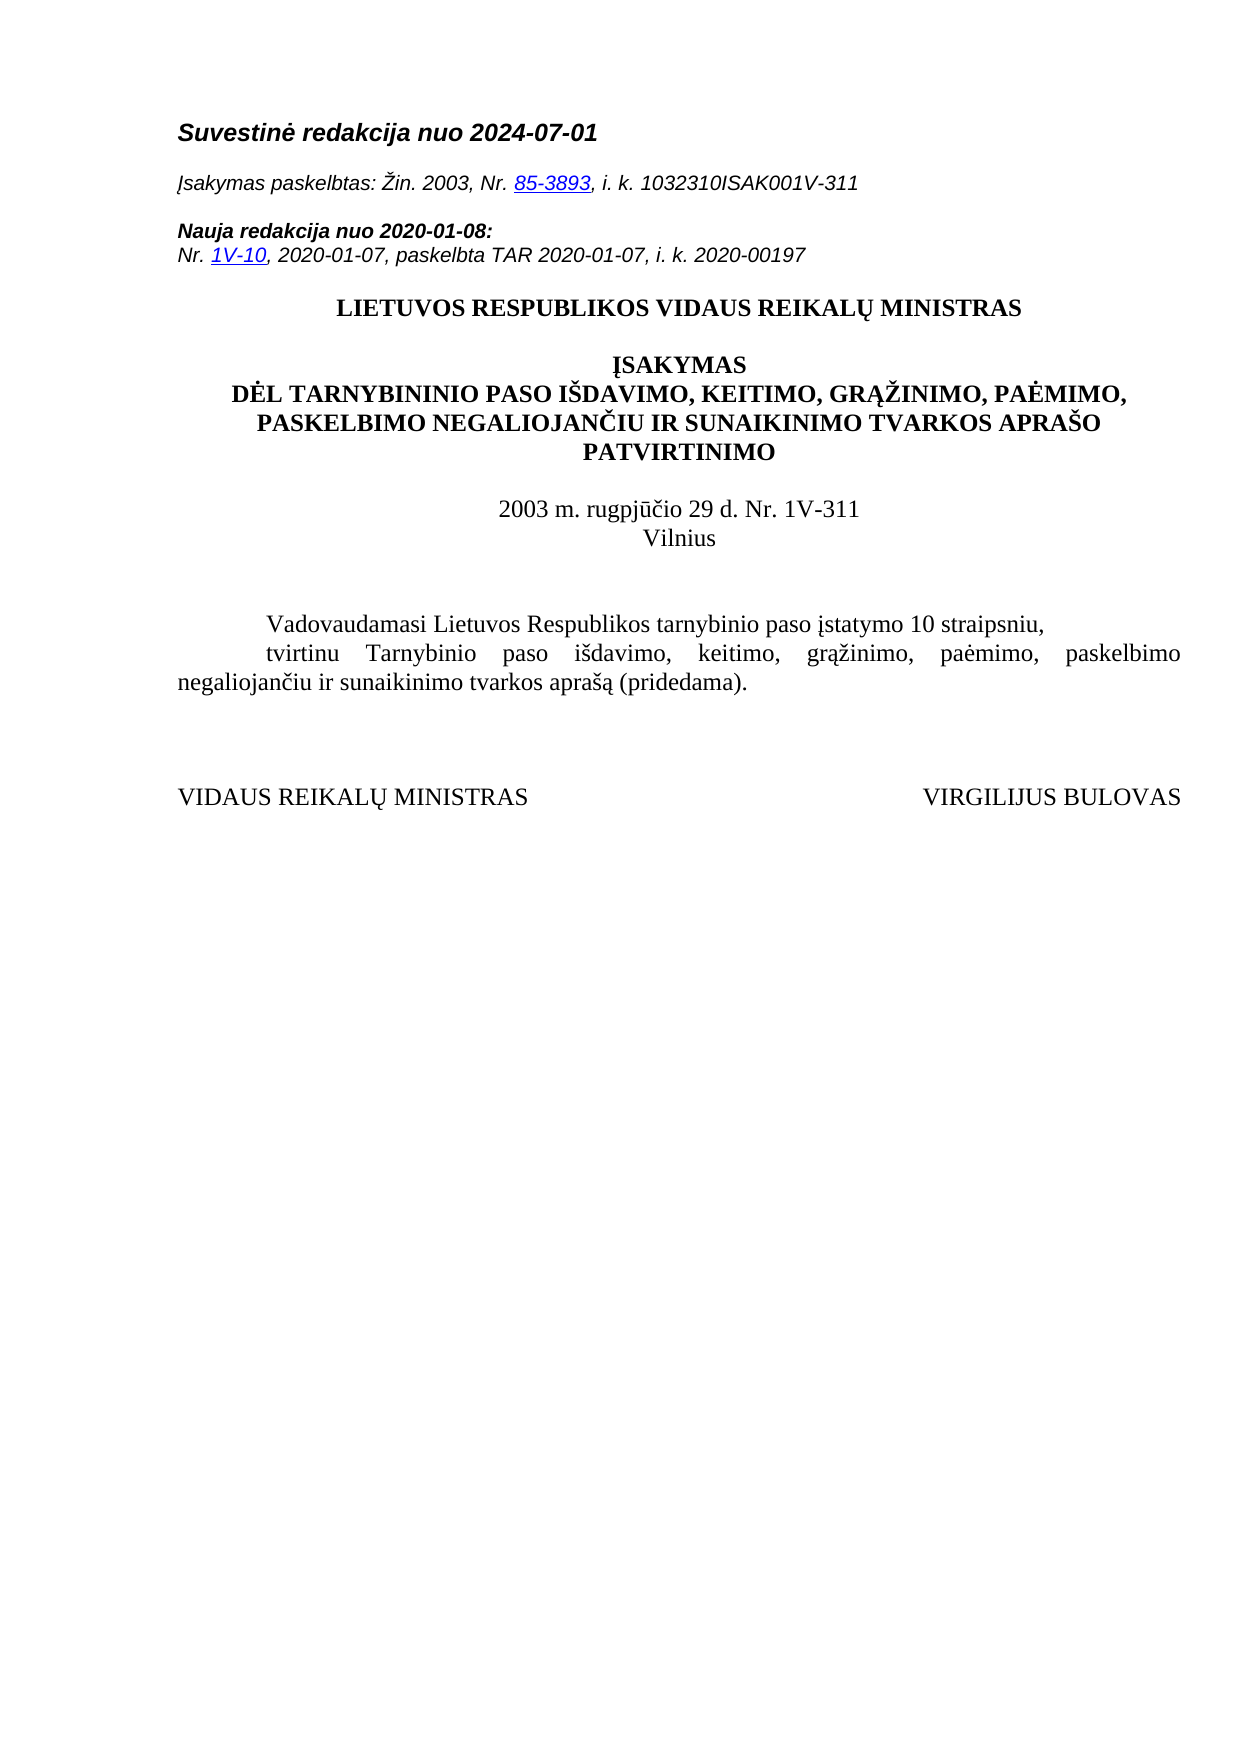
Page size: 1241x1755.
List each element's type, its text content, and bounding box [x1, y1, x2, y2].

text tvirtinu Tarnybinio paso išdavimo, keitimo, grąžinimo, paėmimo, paskelbimo negaliojančiu ir sunaikinimo tvarkos aprašą (pridedama). [177, 638, 1181, 696]
text VIDAUS REIKALŲ MINISTRAS VIRGILIJUS BULOVAS [177, 782, 1181, 811]
text Įsakymas paskelbtas: Žin. 2003, Nr. 85-3893, i. k. 1032310ISAK001V-311 [177, 171, 1181, 195]
text ĮSAKYMAS [177, 351, 1181, 379]
text Nauja redakcija nuo 2020-01-08: [177, 219, 1181, 243]
text Vilnius [177, 523, 1181, 552]
text Vadovaudamasi Lietuvos Respublikos tarnybinio paso įstatymo 10 straipsniu, [177, 609, 1181, 638]
text Suvestinė redakcija nuo 2024-07-01 [177, 118, 1181, 147]
text DĖL TARNYBININIO PASO IŠDAVIMO, KEITIMO, GRĄŽINIMO, PAĖMIMO, PASKELBIMO NEGALIOJANČIU IR SUNAIKINIMO TVARKOS APRAŠO PATVIRTINIMO [177, 379, 1181, 466]
text LIETUVOS RESPUBLIKOS VIDAUS REIKALŲ MINISTRAS [177, 293, 1181, 322]
text Nr. 1V-10, 2020-01-07, paskelbta TAR 2020-01-07, i. k. 2020-00197 [177, 243, 1181, 267]
text 2003 m. rugpjūčio 29 d. Nr. 1V-311 [177, 494, 1181, 523]
